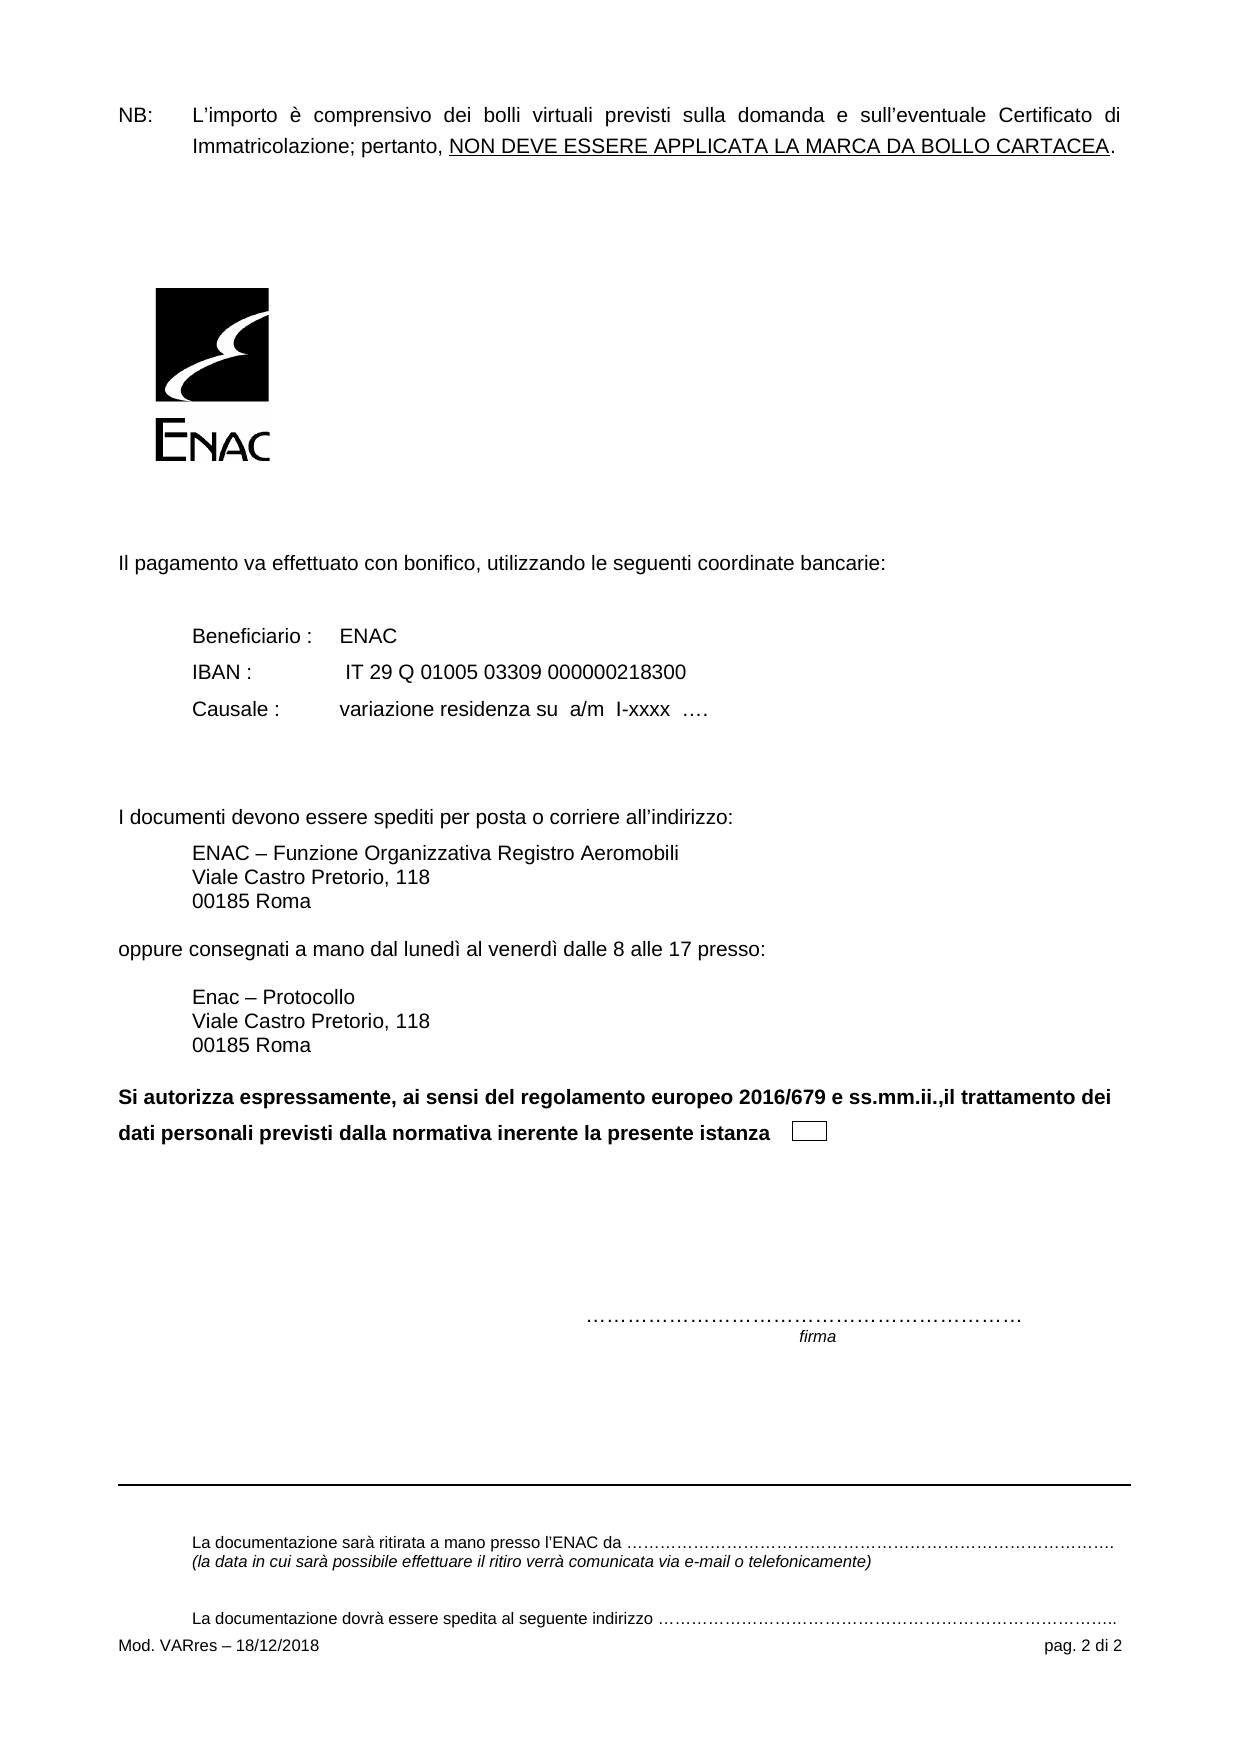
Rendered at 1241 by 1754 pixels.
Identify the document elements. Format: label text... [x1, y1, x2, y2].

text IBAN : IT 29 Q 01005 03309 000000218300 [118, 660, 1122, 684]
text Beneficiario : ENAC [118, 623, 1122, 647]
text Viale Castro Pretorio, 118 [192, 1009, 1122, 1033]
text ENAC – Funzione Organizzativa Registro Aeromobili [192, 841, 1122, 865]
text NB: L’importo è comprensivo dei bolli virtuali previsti sulla domanda e sull’eventuale Certificato di Immatricolazione; pertanto, NON DEVE ESSERE APPLICATA LA MARCA DA BOLLO CARTACEA. [118, 103, 1122, 158]
text (la data in cui sarà possibile effettuare il ritiro verrà comunicata via e-mail o telefonicamente) [118, 1552, 1122, 1571]
text I documenti devono essere spediti per posta o corriere all’indirizzo: [118, 805, 1122, 829]
text ……………………………………………………… [118, 1302, 1122, 1326]
text 00185 Roma [192, 1033, 1122, 1057]
text La documentazione sarà ritirata a mano presso l’ENAC da ……………………………………………………………………………. [118, 1532, 1122, 1552]
text 00185 Roma [192, 889, 1122, 913]
text firma [118, 1326, 1122, 1346]
text La documentazione dovrà essere spedita al seguente indirizzo ……………………………………………………………………….. [118, 1609, 1122, 1628]
text Il pagamento va effettuato con bonifico, utilizzando le seguenti coordinate bancarie: [118, 551, 1122, 574]
text Enac – Protocollo [192, 985, 1122, 1009]
text Si autorizza espressamente, ai sensi del regolamento europeo 2016/679 e ss.mm.ii.,il trattamento dei dati personali previsti dalla normativa inerente la presente istanza [118, 1085, 1122, 1145]
text oppure consegnati a mano dal lunedì al venerdì dalle 8 alle 17 presso: [118, 937, 1122, 961]
text Causale : variazione residenza su a/m I-xxxx …. [118, 696, 1122, 720]
text Viale Castro Pretorio, 118 [192, 865, 1122, 889]
